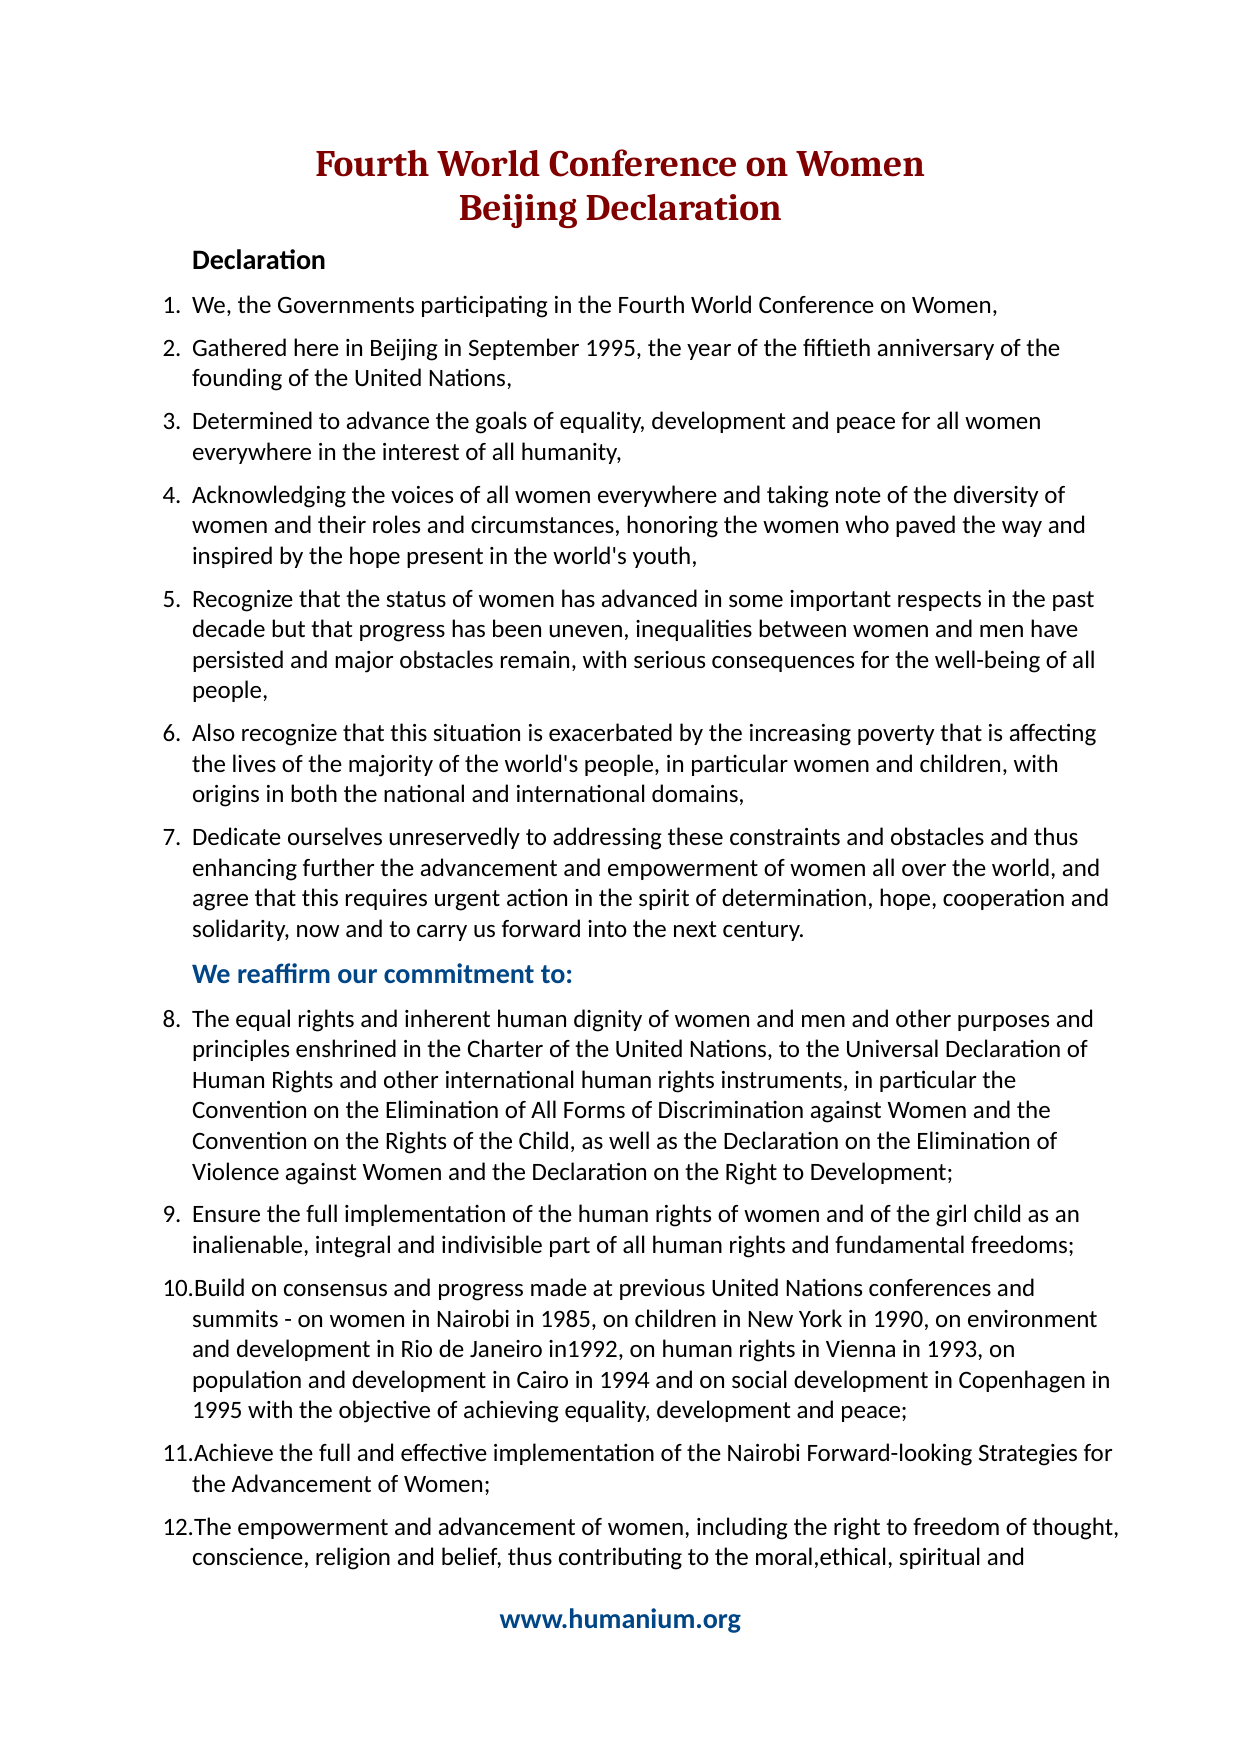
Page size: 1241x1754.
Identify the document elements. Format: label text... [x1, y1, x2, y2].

list Ensure the full implementation of the human rights of women and of the girl child as an inalienable, integral and indivisible part of all human rights and fundamental freedoms; [162, 1199, 1122, 1260]
list Also recognize that this situation is exacerbated by the increasing poverty that is affecting the lives of the majority of the world's people, in particular women and children, with origins in both the national and international domains, [162, 717, 1122, 809]
list The empowerment and advancement of women, including the right to freedom of thought, conscience, religion and belief, thus contributing to the moral,ethical, spiritual and [162, 1511, 1122, 1572]
list Acknowledging the voices of all women everywhere and taking note of the diversity of women and their roles and circumstances, honoring the women who paved the way and inspired by the hope present in the world's youth, [162, 479, 1122, 570]
list We, the Governments participating in the Fourth World Conference on Women, [162, 289, 1122, 319]
list Recognize that the status of women has advanced in some important respects in the past decade but that progress has been uneven, inequalities between women and men have persisted and major obstacles remain, with serious consequences for the well-being of all people, [162, 583, 1122, 705]
list Gathered here in Beijing in September 1995, the year of the fiftieth anniversary of the founding of the United Nations, [162, 332, 1122, 393]
list Determined to advance the goals of equality, development and peace for all women everywhere in the interest of all humanity, [162, 405, 1122, 466]
list Dedicate ourselves unreservedly to addressing these constraints and obstacles and thus enhancing further the advancement and empowerment of women all over the world, and agree that this requires urgent action in the spirit of determination, hope, cooperation and solidarity, now and to carry us forward into the next century. [162, 822, 1122, 944]
list Build on consensus and progress made at previous United Nations conferences and summits - on women in Nairobi in 1985, on children in New York in 1990, on environment and development in Rio de Janeiro in1992, on human rights in Vienna in 1993, on population and development in Cairo in 1994 and on social development in Copenhagen in 1995 with the objective of achieving equality, development and peace; [162, 1272, 1122, 1425]
list The equal rights and inherent human dignity of women and men and other purposes and principles enshrined in the Charter of the United Nations, to the Universal Declaration of Human Rights and other international human rights instruments, in particular the Convention on the Elimination of All Forms of Discrimination against Women and the Convention on the Rights of the Child, as well as the Declaration on the Elimination of Violence against Women and the Declaration on the Right to Development; [162, 1003, 1122, 1186]
list We reaffirm our commitment to: [162, 956, 1122, 991]
subtitle Fourth World Conference on Women Beijing Declaration [118, 143, 1122, 229]
list Declaration [162, 242, 1122, 276]
list Achieve the full and effective implementation of the Nairobi Forward-looking Strategies for the Advancement of Women; [162, 1437, 1122, 1498]
